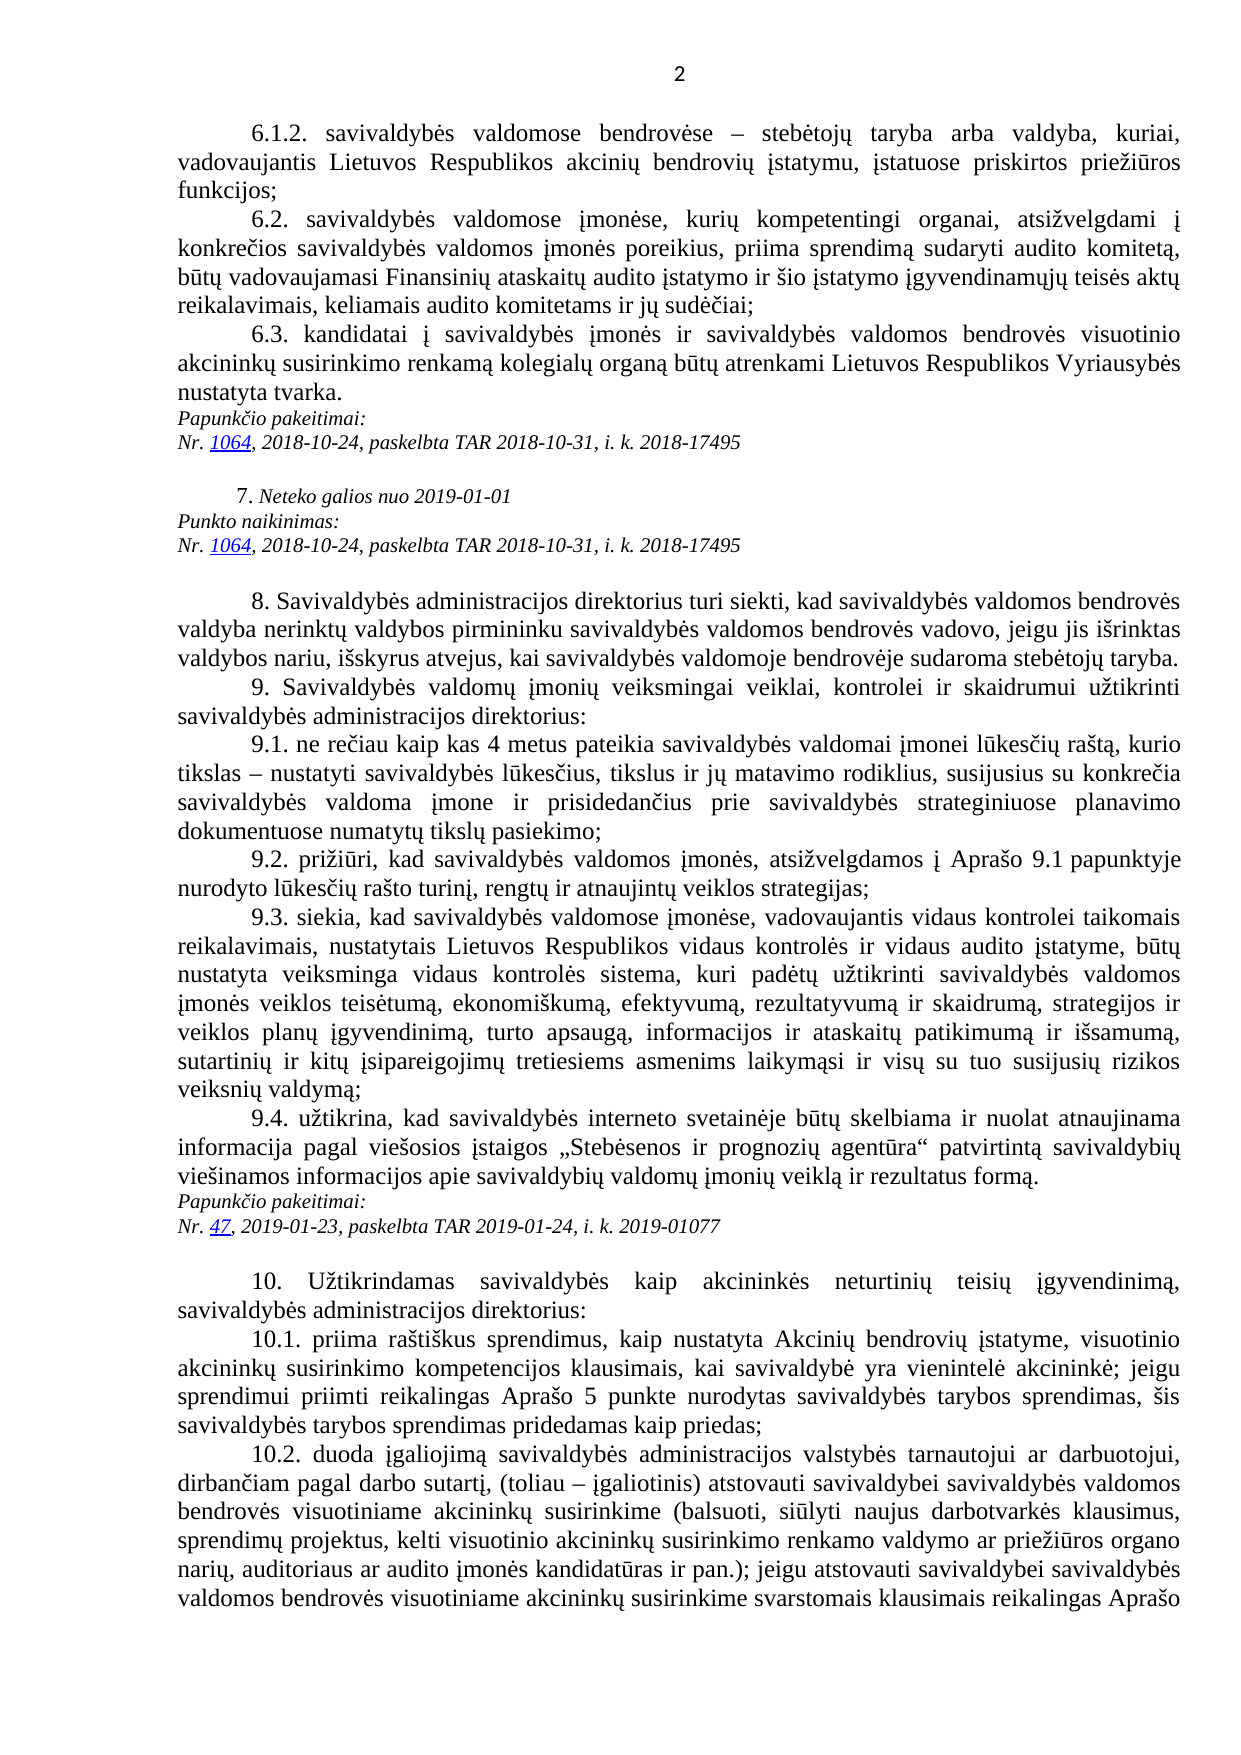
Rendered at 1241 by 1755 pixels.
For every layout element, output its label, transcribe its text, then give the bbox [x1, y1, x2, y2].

text 9.1. ne rečiau kaip kas 4 metus pateikia savivaldybės valdomai įmonei lūkesčių raštą, kurio tikslas – nustatyti savivaldybės lūkesčius, tikslus ir jų matavimo rodiklius, susijusius su konkrečia savivaldybės valdoma įmone ir prisidedančius prie savivaldybės strateginiuose planavimo dokumentuose numatytų tikslų pasiekimo; [177, 729, 1181, 844]
text Punkto naikinimas: [177, 509, 1181, 533]
text 7. Neteko galios nuo 2019-01-01 [177, 482, 1181, 509]
text Nr. 1064, 2018-10-24, paskelbta TAR 2018-10-31, i. k. 2018-17495 [177, 430, 1181, 454]
text 8. Savivaldybės administracijos direktorius turi siekti, kad savivaldybės valdomos bendrovės valdyba nerinktų valdybos pirmininku savivaldybės valdomos bendrovės vadovo, jeigu jis išrinktas valdybos nariu, išskyrus atvejus, kai savivaldybės valdomoje bendrovėje sudaroma stebėtojų taryba. [177, 586, 1181, 672]
text 6.1.2. savivaldybės valdomose bendrovėse – stebėtojų taryba arba valdyba, kuriai, vadovaujantis Lietuvos Respublikos akcinių bendrovių įstatymu, įstatuose priskirtos priežiūros funkcijos; [177, 118, 1181, 204]
text 9.3. siekia, kad savivaldybės valdomose įmonėse, vadovaujantis vidaus kontrolei taikomais reikalavimais, nustatytais Lietuvos Respublikos vidaus kontrolės ir vidaus audito įstatyme, būtų nustatyta veiksminga vidaus kontrolės sistema, kuri padėtų užtikrinti savivaldybės valdomos įmonės veiklos teisėtumą, ekonomiškumą, efektyvumą, rezultatyvumą ir skaidrumą, strategijos ir veiklos planų įgyvendinimą, turto apsaugą, informacijos ir ataskaitų patikimumą ir išsamumą, sutartinių ir kitų įsipareigojimų tretiesiems asmenims laikymąsi ir visų su tuo susijusių rizikos veiksnių valdymą; [177, 902, 1181, 1103]
text Nr. 47, 2019-01-23, paskelbta TAR 2019-01-24, i. k. 2019-01077 [177, 1213, 1181, 1238]
text Papunkčio pakeitimai: [177, 406, 1181, 430]
text 10.1. priima raštiškus sprendimus, kaip nustatyta Akcinių bendrovių įstatyme, visuotinio akcininkų susirinkimo kompetencijos klausimais, kai savivaldybė yra vienintelė akcininkė; jeigu sprendimui priimti reikalingas Aprašo 5 punkte nurodytas savivaldybės tarybos sprendimas, šis savivaldybės tarybos sprendimas pridedamas kaip priedas; [177, 1324, 1181, 1439]
text 9.4. užtikrina, kad savivaldybės interneto svetainėje būtų skelbiama ir nuolat atnaujinama informacija pagal viešosios įstaigos „Stebėsenos ir prognozių agentūra“ patvirtintą savivaldybių viešinamos informacijos apie savivaldybių valdomų įmonių veiklą ir rezultatus formą. [177, 1103, 1181, 1189]
text 10. Užtikrindamas savivaldybės kaip akcininkės neturtinių teisių įgyvendinimą, savivaldybės administracijos direktorius: [177, 1266, 1181, 1324]
text Nr. 1064, 2018-10-24, paskelbta TAR 2018-10-31, i. k. 2018-17495 [177, 533, 1181, 557]
text Papunkčio pakeitimai: [177, 1189, 1181, 1213]
text 6.2. savivaldybės valdomose įmonėse, kurių kompetentingi organai, atsižvelgdami į konkrečios savivaldybės valdomos įmonės poreikius, priima sprendimą sudaryti audito komitetą, būtų vadovaujamasi Finansinių ataskaitų audito įstatymo ir šio įstatymo įgyvendinamųjų teisės aktų reikalavimais, keliamais audito komitetams ir jų sudėčiai; [177, 204, 1181, 319]
text 9.2. prižiūri, kad savivaldybės valdomos įmonės, atsižvelgdamos į Aprašo 9.1 papunktyje nurodyto lūkesčių rašto turinį, rengtų ir atnaujintų veiklos strategijas; [177, 844, 1181, 902]
text 10.2. duoda įgaliojimą savivaldybės administracijos valstybės tarnautojui ar darbuotojui, dirbančiam pagal darbo sutartį, (toliau – įgaliotinis) atstovauti savivaldybei savivaldybės valdomos bendrovės visuotiniame akcininkų susirinkime (balsuoti, siūlyti naujus darbotvarkės klausimus, sprendimų projektus, kelti visuotinio akcininkų susirinkimo renkamo valdymo ar priežiūros organo narių, auditoriaus ar audito įmonės kandidatūras ir pan.); jeigu atstovauti savivaldybei savivaldybės valdomos bendrovės visuotiniame akcininkų susirinkime svarstomais klausimais reikalingas Aprašo [177, 1439, 1181, 1611]
text 9. Savivaldybės valdomų įmonių veiksmingai veiklai, kontrolei ir skaidrumui užtikrinti savivaldybės administracijos direktorius: [177, 672, 1181, 729]
text 6.3. kandidatai į savivaldybės įmonės ir savivaldybės valdomos bendrovės visuotinio akcininkų susirinkimo renkamą kolegialų organą būtų atrenkami Lietuvos Respublikos Vyriausybės nustatyta tvarka. [177, 319, 1181, 406]
